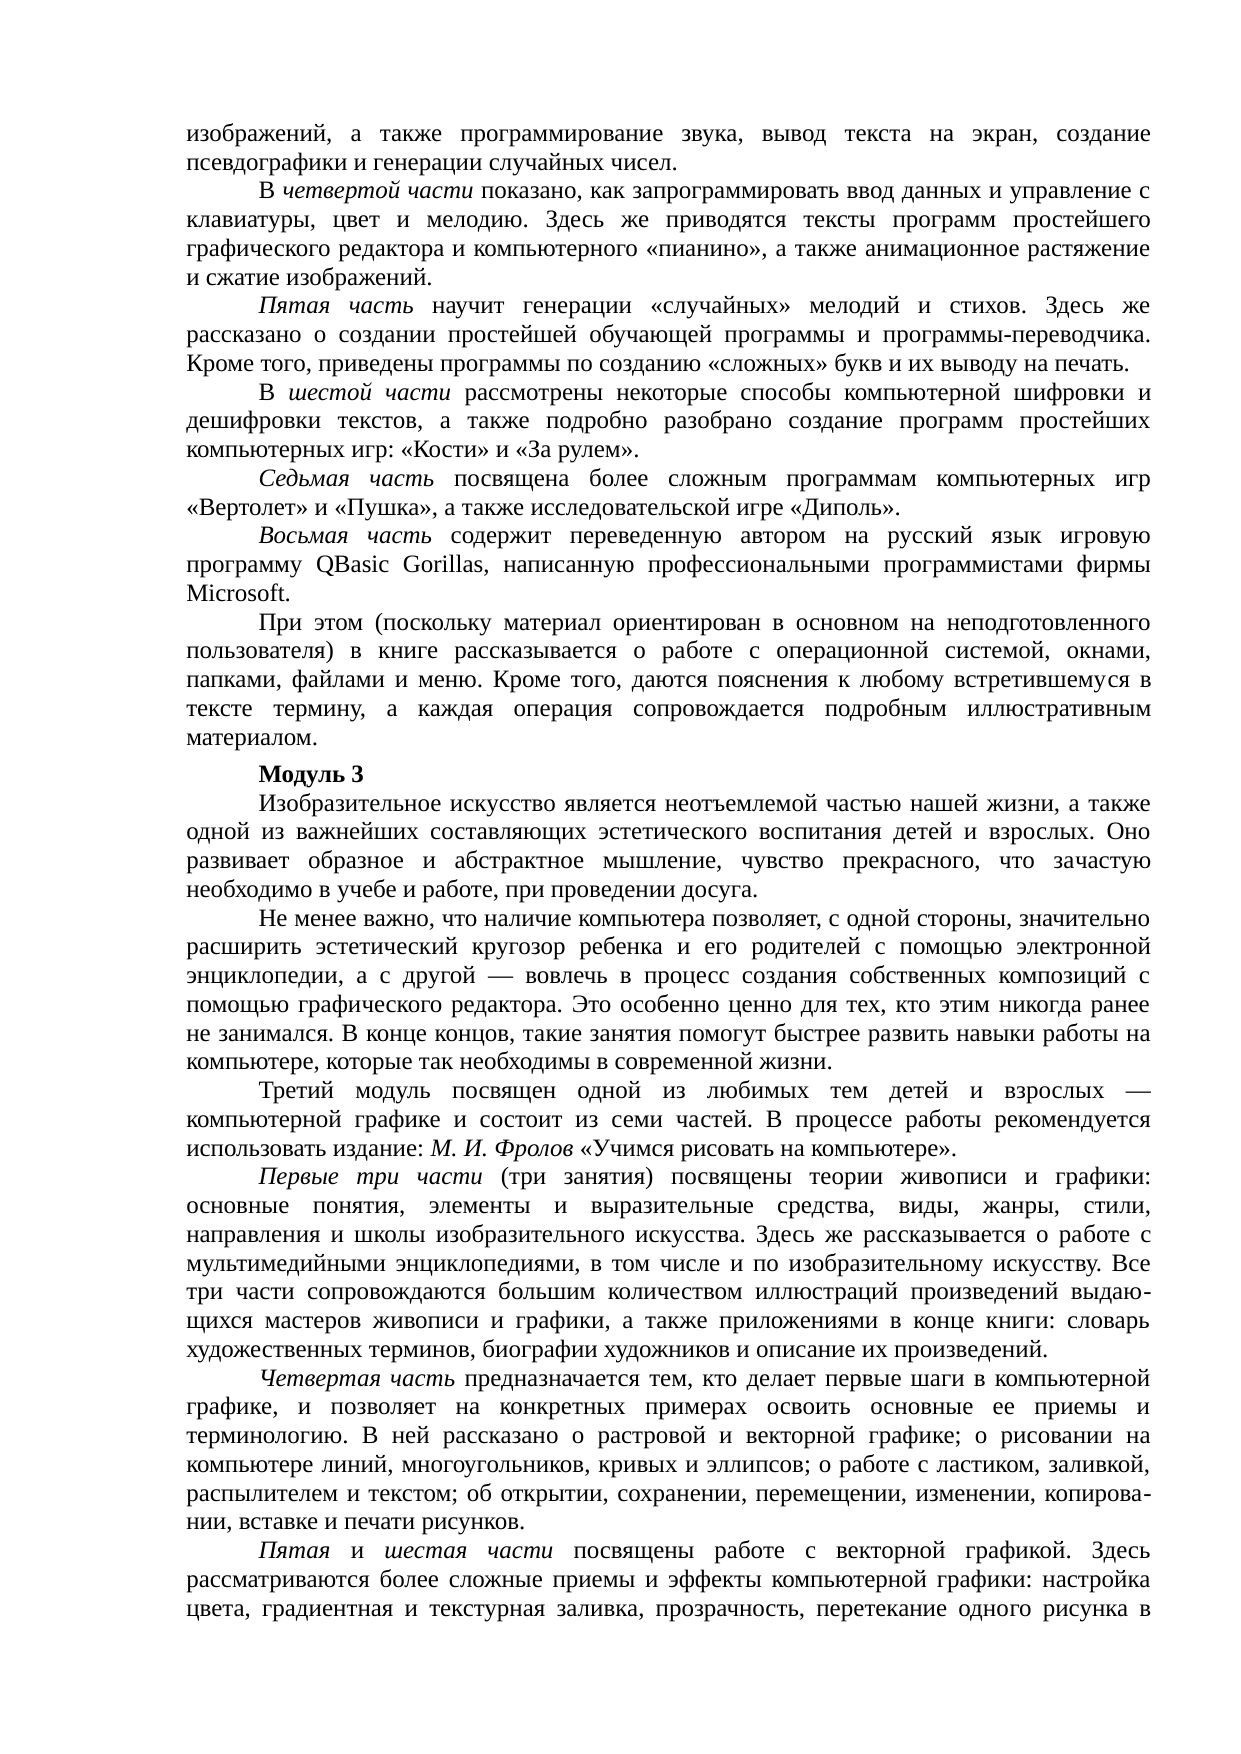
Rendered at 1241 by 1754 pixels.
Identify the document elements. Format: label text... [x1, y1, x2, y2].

text изображений, а также программиро­вание звука, вывод текста на экран, создание псевдографики и генерации случайных чисел. [186, 118, 1151, 176]
text Модуль 3 [186, 759, 1151, 788]
text Седьмая часть посвящена более сложным программам компьютерных игр «Вертолет» и «Пушка», а также исследо­вательской игре «Диполь». [186, 463, 1151, 521]
text Не менее важно, что наличие компьютера позволяет, с одной стороны, значительно расширить эстетический кругозор ребен­ка и его родителей с помощью электронной энциклопедии, а с другой — вовлечь в процесс создания собственных композиций с помощью графического редактора. Это особенно ценно для тех, кто этим никогда ранее не занимался. В конце концов, та­кие занятия помогут быстрее развить навыки работы на ком­пьютере, которые так необходимы в современной жизни. [186, 903, 1151, 1075]
text Третий модуль посвящен одной из любимых тем детей и взрослых — компьютерной графике и состоит из семи ча­стей. В процессе работы рекомендуется использовать издание: М. И. Фролов «Учимся рисовать на компьютере». [186, 1075, 1151, 1161]
text Пятая и шестая части посвящены работе с векторной графикой. Здесь рассматриваются более сложные приемы и эффекты компьютерной графики: настройка цвета, градиент­ная и текстурная заливка, прозрачность, перетекание одно­го рисунка в [186, 1535, 1151, 1621]
text Восьмая часть содержит переведенную автором на русский язык игровую программу QBasic Gorillas, написанную профес­сиональными программистами фирмы Microsoft. [186, 521, 1151, 607]
text В шестой части рассмотрены некоторые способы компью­терной шифровки и дешифровки текстов, а также подробно разобрано создание программ простейших компьютерных игр: «Кости» и «За рулем». [186, 377, 1151, 463]
text Пятая часть научит генерации «случайных» мелодий и стихов. Здесь же рассказано о создании простейшей обучающей программы и программы-переводчика. Кроме того, приведены программы по созданию «сложных» букв и их выводу на печать. [186, 291, 1151, 377]
text При этом (поскольку материал ориентирован в основном на неподготовленного пользователя) в книге рассказывается о ра­боте с операционной системой, окнами, папками, файлами и меню. Кроме того, даются пояснения к любому встретившему­ся в тексте термину, а каждая операция сопровождается под­робным иллюстративным материалом. [186, 607, 1151, 751]
text Первые три части (три занятия) посвящены теории живо­писи и графики: основные понятия, элементы и выразитель­ные средства, виды, жанры, стили, направления и школы изобразительного искусства. Здесь же рассказывается о ра­боте с мультимедийными энциклопедиями, в том числе и по изобразительному искусству. Все три части сопровождаются большим количеством иллюстраций произведений выдаю­щихся мастеров живописи и графики, а также приложениями в конце книги: словарь художественных терминов, биографии художников и описание их произведений. [186, 1161, 1151, 1363]
text Изобразительное искусство является неотъемлемой частью нашей жизни, а также одной из важнейших составляющих эстетического воспитания детей и взрослых. Оно развивает об­разное и абстрактное мышление, чувство прекрасного, что за­частую необходимо в учебе и работе, при проведении досуга. [186, 788, 1151, 903]
text В четвертой части показано, как запрограммировать ввод данных и управление с клавиатуры, цвет и мелодию. Здесь же приводятся тексты программ простейшего графического ре­дактора и компьютерного «пианино», а также анимационное растяжение и сжатие изображений. [186, 176, 1151, 291]
text Четвертая часть предназначается тем, кто делает первые шаги в компьютерной графике, и позволяет на конкретных примерах освоить основные ее приемы и терминологию. В ней рассказано о растровой и векторной графике; о рисовании на компьютере линий, многоугольников, кривых и эллипсов; о работе с ластиком, заливкой, распылителем и текстом; об открытии, сохранении, перемещении, изменении, копирова­нии, вставке и печати рисунков. [186, 1363, 1151, 1535]
